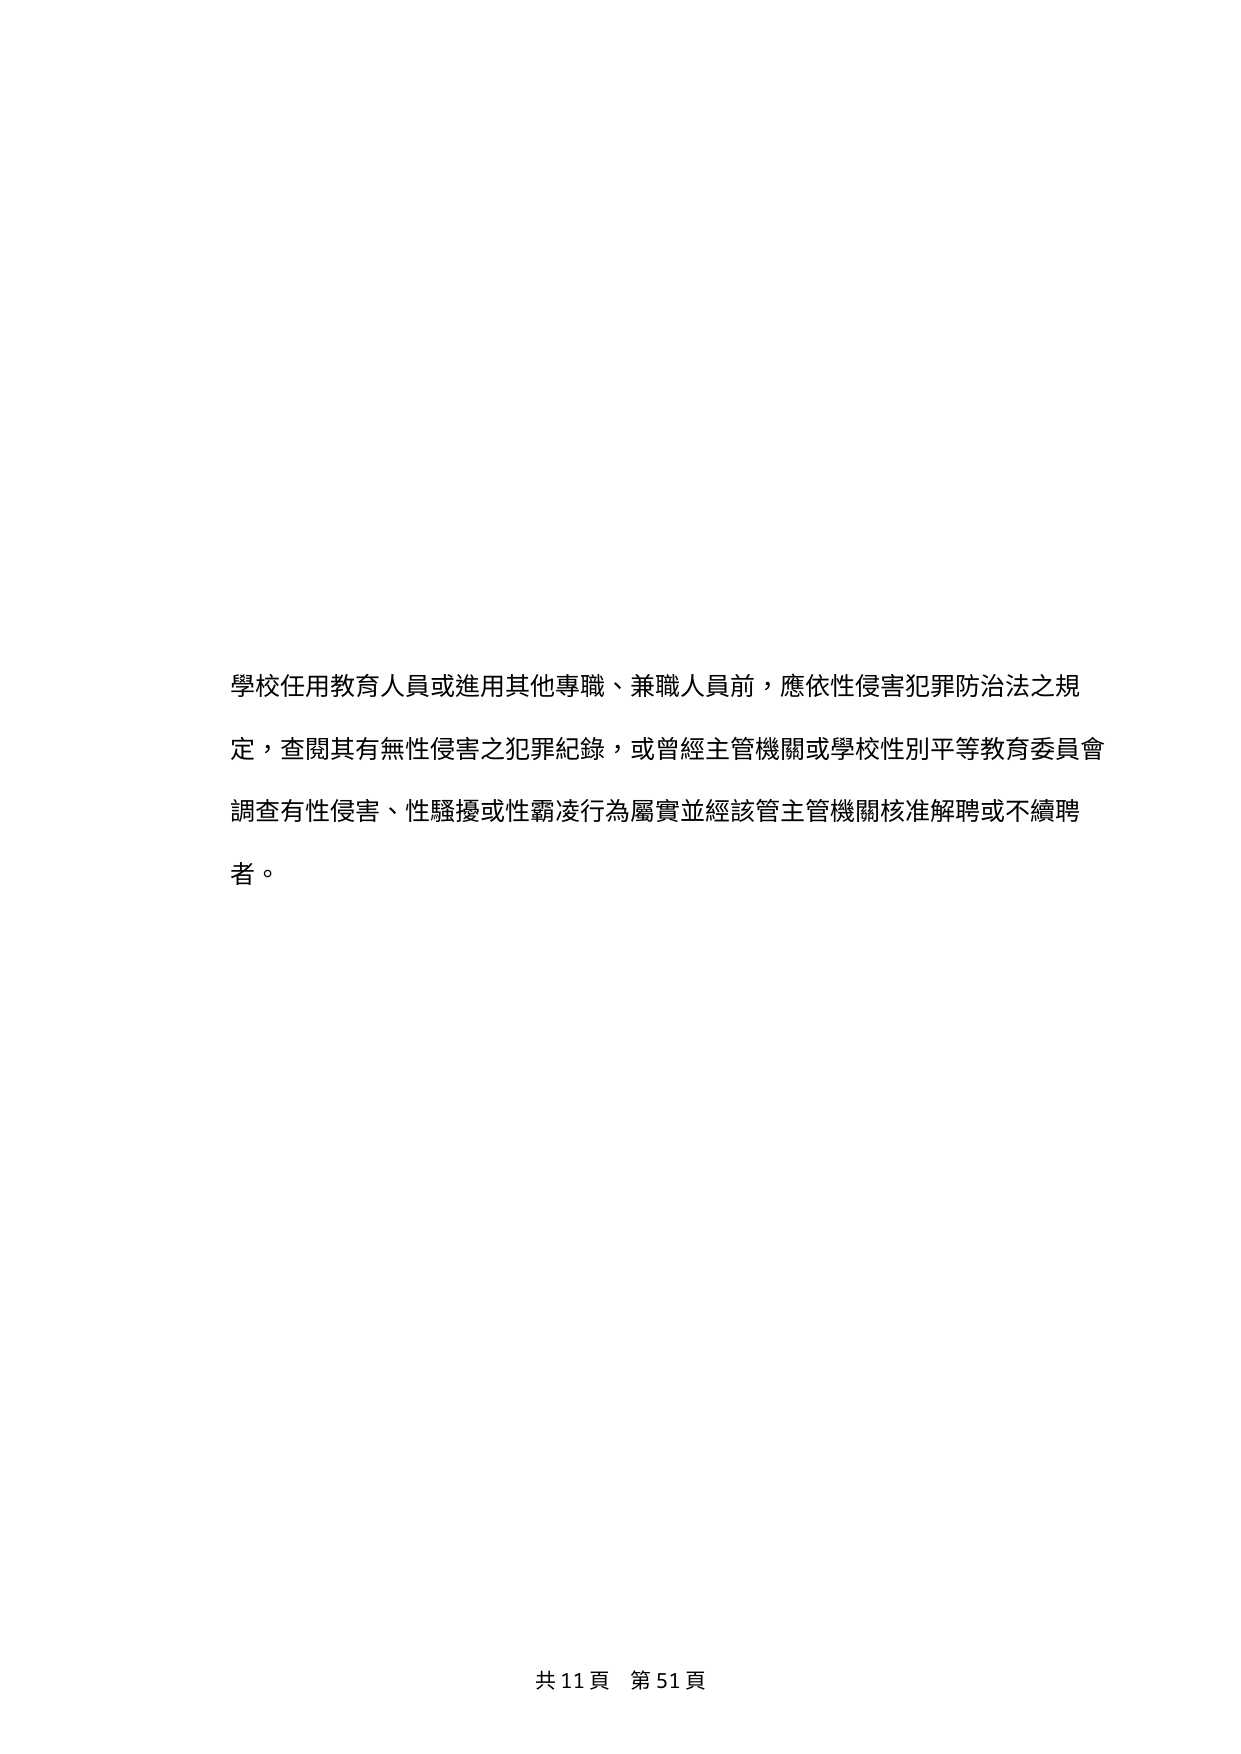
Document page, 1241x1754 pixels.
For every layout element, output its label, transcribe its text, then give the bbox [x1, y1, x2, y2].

text 定，查閱其有無性侵害之犯罪紀錄，或曾經主管機關或學校性別平等教育委員會 [118, 706, 1122, 768]
text 者。 [118, 831, 1122, 893]
text 調查有性侵害、性騷擾或性霸凌行為屬實並經該管主管機關核准解聘或不續聘 [118, 768, 1122, 831]
text 學校任用教育人員或進用其他專職、兼職人員前，應依性侵害犯罪防治法之規 [118, 643, 1122, 706]
